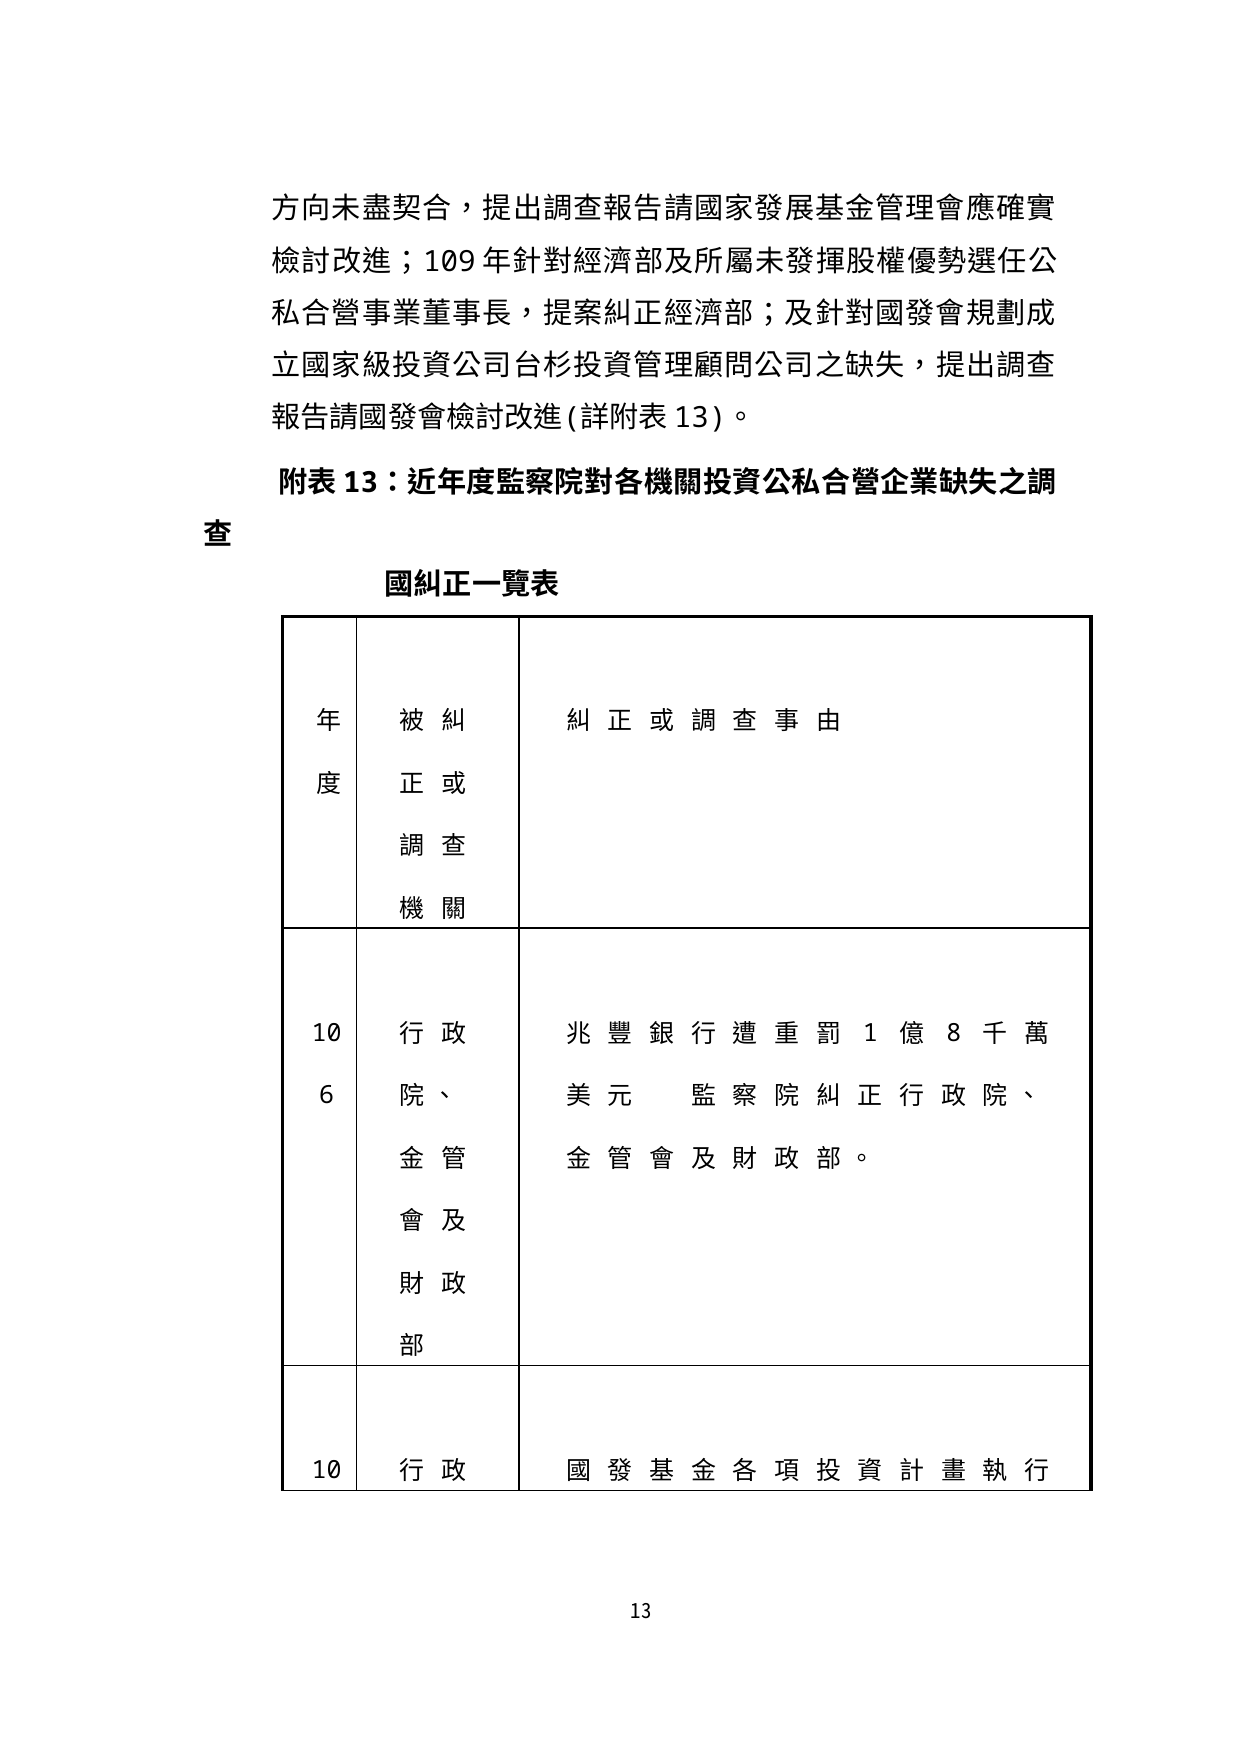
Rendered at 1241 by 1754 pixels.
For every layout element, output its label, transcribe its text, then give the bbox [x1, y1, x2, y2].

table_cell 行政 [357, 1366, 518, 1490]
table_cell 兆豐銀行遭重罰1億8千萬美元 監察院糾正行政院、金管會及財政部。 [520, 929, 1089, 1365]
text 附表13：近年度監察院對各機關投資公私合營企業缺失之調查 [203, 451, 1058, 555]
table_cell 行政院、金管會及財政部 [357, 929, 518, 1365]
text 國糾正一覽表 [203, 555, 1058, 605]
text 方向未盡契合，提出調查報告請國家發展基金管理會應確實檢討改進；109年針對經濟部及所屬未發揮股權優勢選任公私合營事業董事長，提案糾正經濟部；及針對國發會規劃成立國家級投資公司台杉投資管理顧問公司之缺失，提出調查報告請國發會檢討改進(詳附表13)。 [271, 177, 1058, 438]
table_header 糾正或調查事由 [520, 618, 1089, 927]
table_header 年度 [284, 618, 356, 927]
table_cell 10 [284, 1366, 356, 1490]
table_cell 106 [284, 929, 356, 1365]
table_header 被糾正或調查機關 [357, 618, 518, 927]
table_cell 國發基金各項投資計畫執行 [520, 1366, 1089, 1490]
